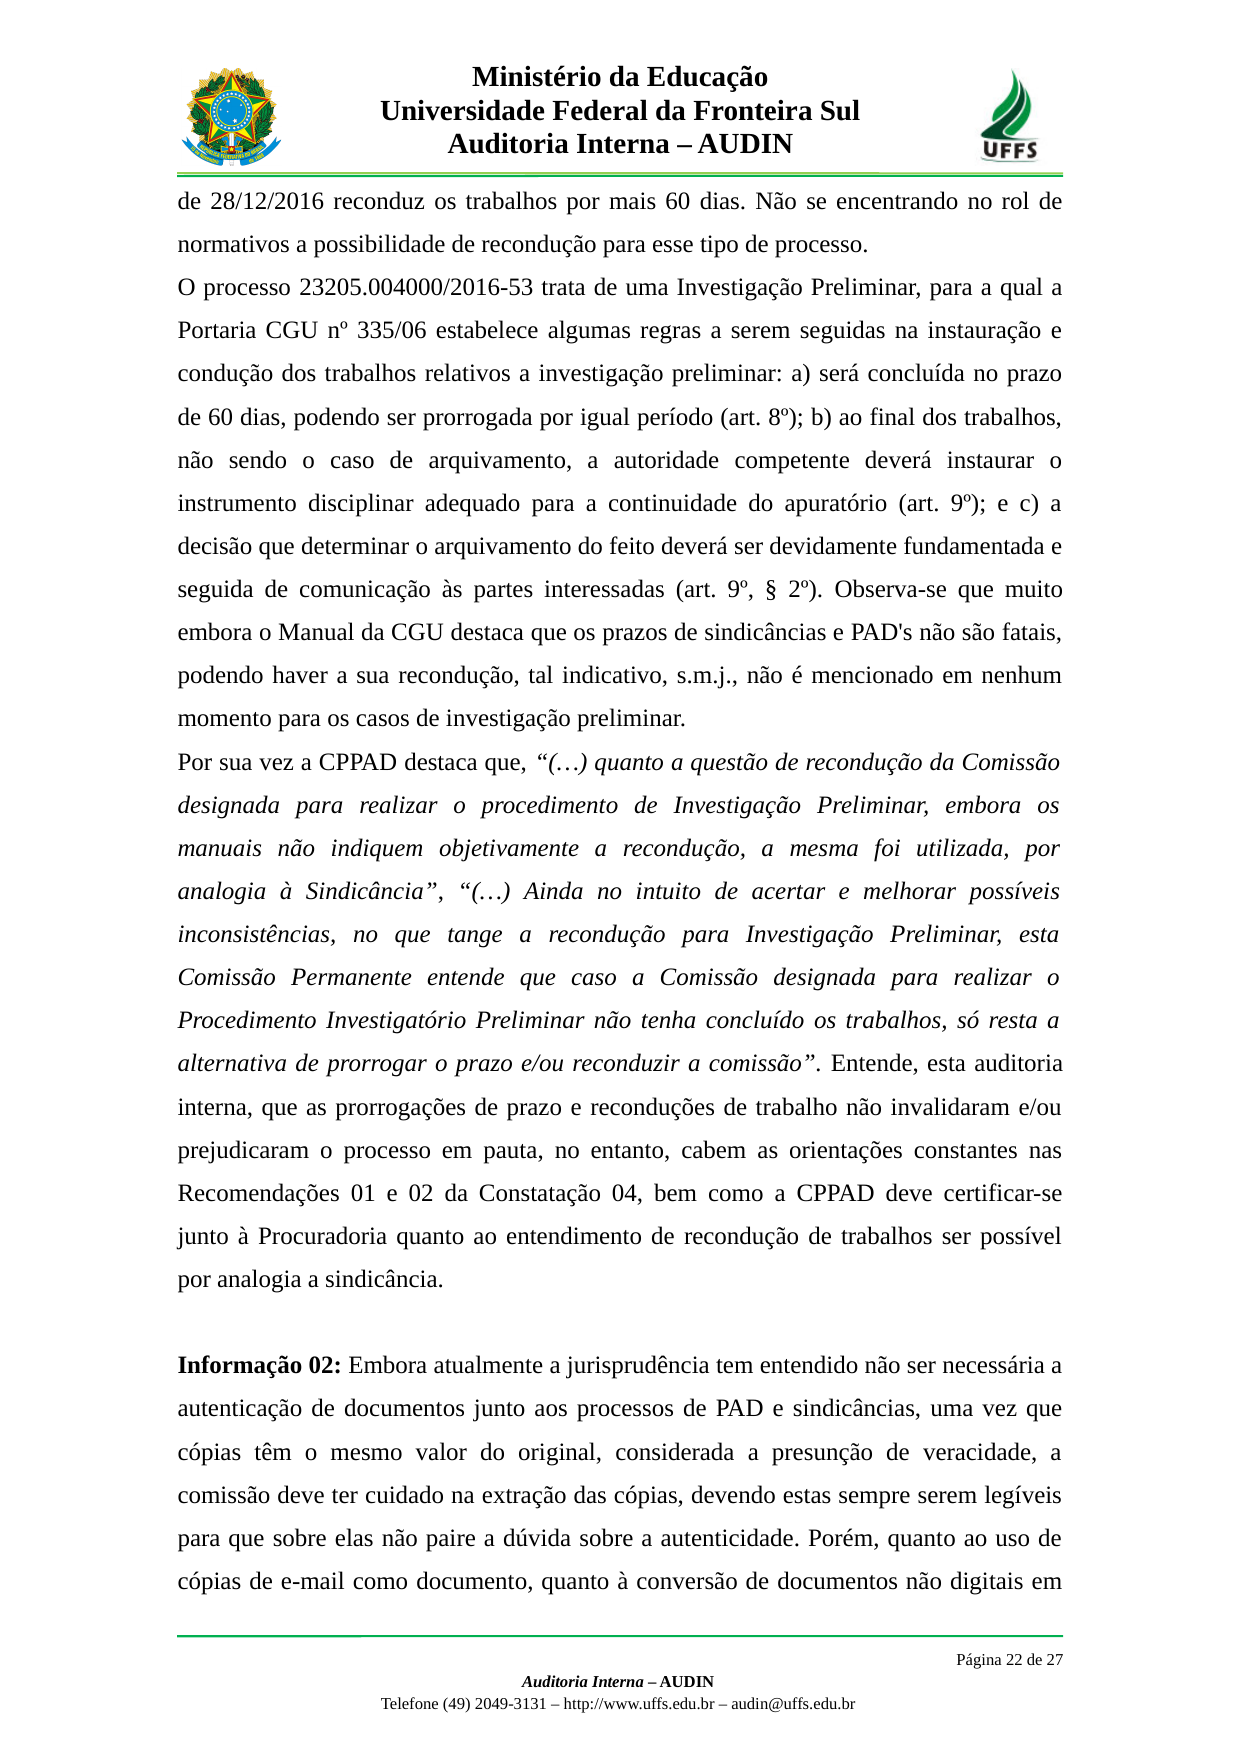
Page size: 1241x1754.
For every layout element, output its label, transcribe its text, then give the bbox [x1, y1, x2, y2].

picture [966, 68, 1054, 166]
text Informação 02: Embora atualmente a jurisprudência tem entendido não ser necessária a autenticação de documentos junto aos processos de PAD e sindicâncias, uma vez que cópias têm o mesmo valor do original, considerada a presunção de veracidade, a comissão deve ter cuidado na extração das cópias, devendo estas sempre serem legíveis para que sobre elas não paire a dúvida sobre a autenticidade. Porém, quanto ao uso de cópias de e-mail como documento, quanto à conversão de documentos não digitais em [177, 1350, 1063, 1595]
text O processo 23205.004000/2016-53 trata de uma Investigação Preliminar, para a qual a Portaria CGU nº 335/06 estabelece algumas regras a serem seguidas na instauração e condução dos trabalhos relativos a investigação preliminar: a) será concluída no prazo de 60 dias, podendo ser prorrogada por igual período (art. 8º); b) ao final dos trabalhos, não sendo o caso de arquivamento, a autoridade competente deverá instaurar o instrumento disciplinar adequado para a continuidade do apuratório (art. 9º); e c) a decisão que determinar o arquivamento do feito deverá ser devidamente fundamentada e seguida de comunicação às partes interessadas (art. 9º, § 2º). Observa-se que muito embora o Manual da CGU destaca que os prazos de sindicâncias e PAD's não são fatais, podendo haver a sua recondução, tal indicativo, s.m.j., não é mencionado em nenhum momento para os casos de investigação preliminar. [177, 272, 1063, 732]
picture [181, 68, 282, 166]
text de 28/12/2016 reconduz os trabalhos por mais 60 dias. Não se encentrando no rol de normativos a possibilidade de recondução para esse tipo de processo. [177, 186, 1063, 258]
text Por sua vez a CPPAD destaca que, “(…) quanto a questão de recondução da Comissão designada para realizar o procedimento de Investigação Preliminar, embora os manuais não indiquem objetivamente a recondução, a mesma foi utilizada, por analogia à Sindicância”, “(…) Ainda no intuito de acertar e melhorar possíveis inconsistências, no que tange a recondução para Investigação Preliminar, esta Comissão Permanente entende que caso a Comissão designada para realizar o Procedimento Investigatório Preliminar não tenha concluído os trabalhos, só resta a alternativa de prorrogar o prazo e/ou reconduzir a comissão”. Entende, esta auditoria interna, que as prorrogações de prazo e reconduções de trabalho não invalidaram e/ou prejudicaram o processo em pauta, no entanto, cabem as orientações constantes nas Recomendações 01 e 02 da Constatação 04, bem como a CPPAD deve certificar-se junto à Procuradoria quanto ao entendimento de recondução de trabalhos ser possível por analogia a sindicância. [177, 747, 1063, 1293]
